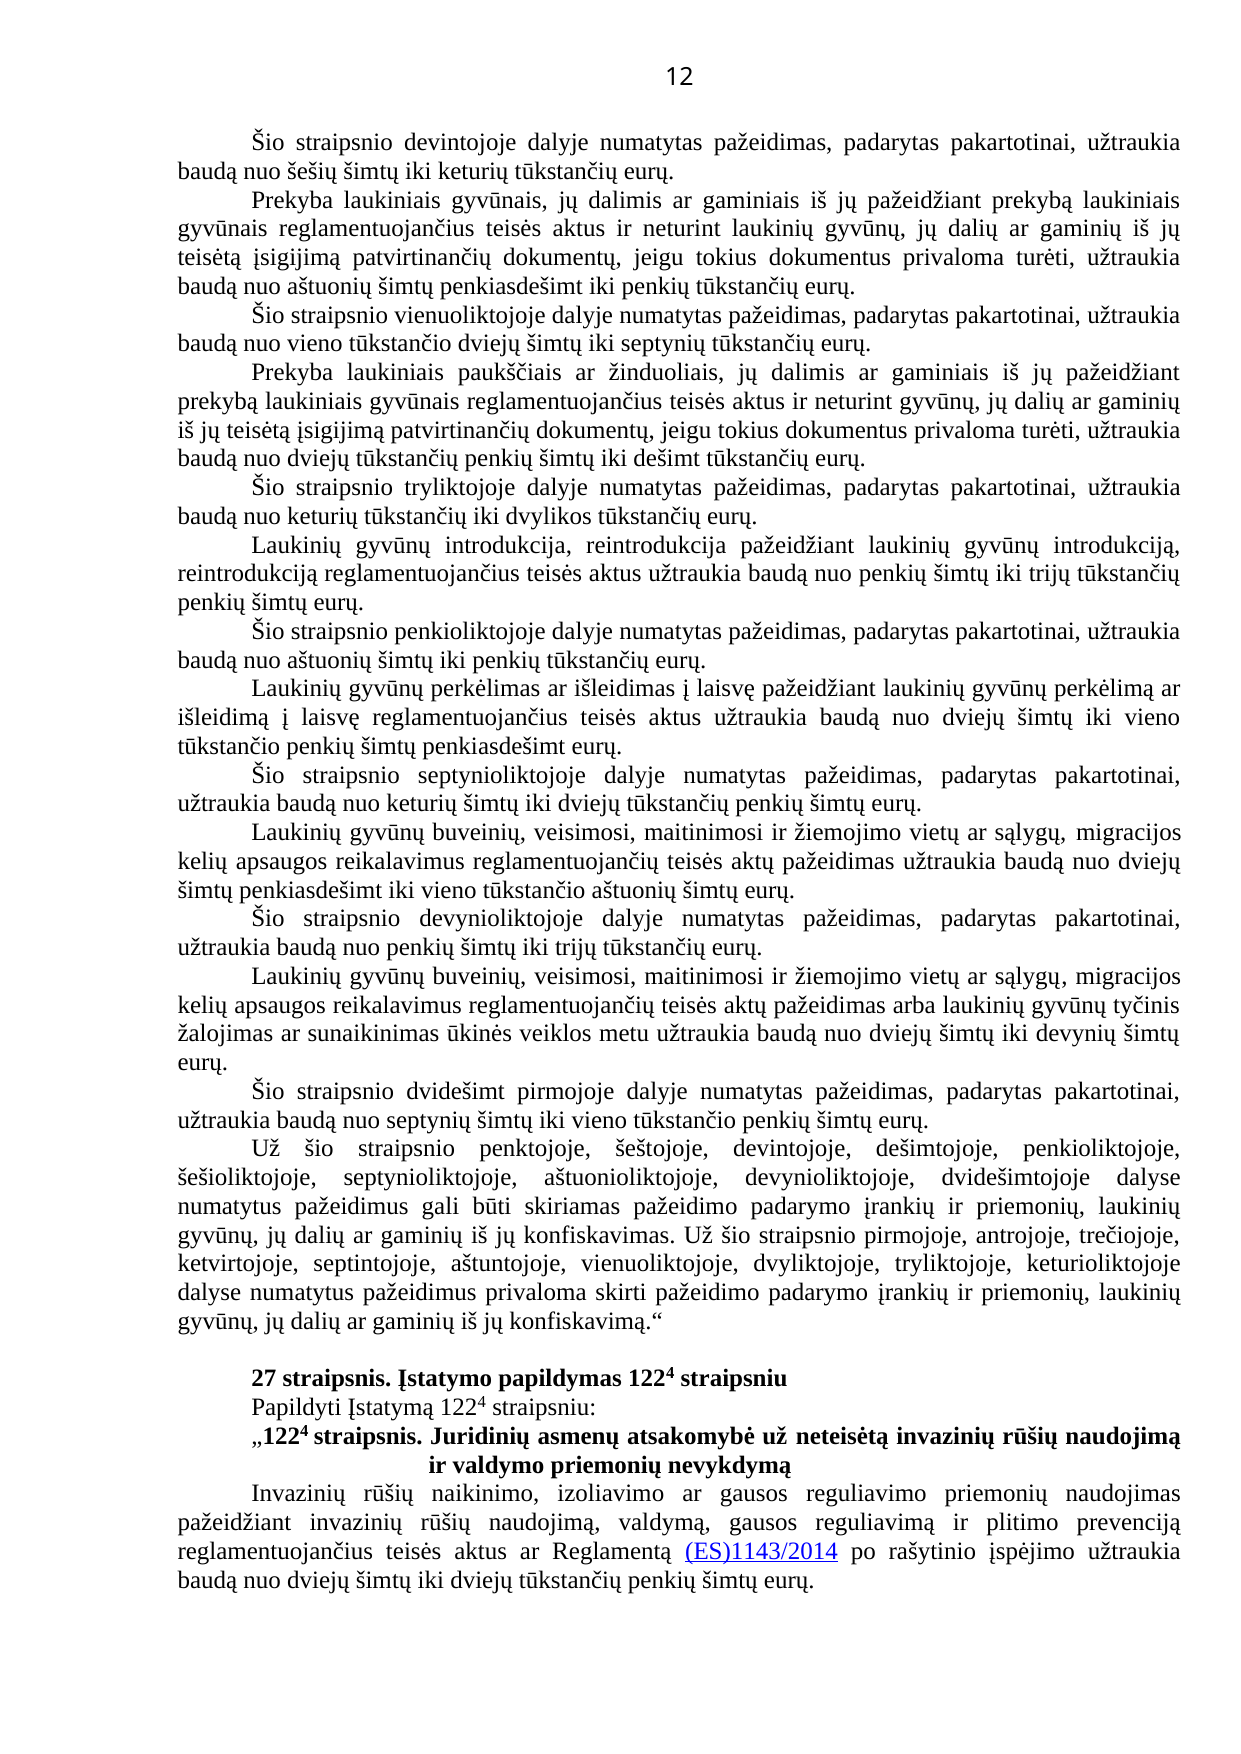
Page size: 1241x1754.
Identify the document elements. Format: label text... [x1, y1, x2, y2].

text Laukinių gyvūnų perkėlimas ar išleidimas į laisvę pažeidžiant laukinių gyvūnų perkėlimą ar išleidimą į laisvę reglamentuojančius teisės aktus užtraukia baudą nuo dviejų šimtų iki vieno tūkstančio penkių šimtų penkiasdešimt eurų. [177, 673, 1181, 760]
text Laukinių gyvūnų buveinių, veisimosi, maitinimosi ir žiemojimo vietų ar sąlygų, migracijos kelių apsaugos reikalavimus reglamentuojančių teisės aktų pažeidimas užtraukia baudą nuo dviejų šimtų penkiasdešimt iki vieno tūkstančio aštuonių šimtų eurų. [177, 817, 1181, 903]
text Šio straipsnio dvidešimt pirmojoje dalyje numatytas pažeidimas, padarytas pakartotinai, užtraukia baudą nuo septynių šimtų iki vieno tūkstančio penkių šimtų eurų. [177, 1076, 1181, 1133]
text „1224 straipsnis. Juridinių asmenų atsakomybė už neteisėtą invazinių rūšių naudojimą ir valdymo priemonių nevykdymą [251, 1421, 1181, 1478]
text Laukinių gyvūnų buveinių, veisimosi, maitinimosi ir žiemojimo vietų ar sąlygų, migracijos kelių apsaugos reikalavimus reglamentuojančių teisės aktų pažeidimas arba laukinių gyvūnų tyčinis žalojimas ar sunaikinimas ūkinės veiklos metu užtraukia baudą nuo dviejų šimtų iki devynių šimtų eurų. [177, 961, 1181, 1076]
text Už šio straipsnio penktojoje, šeštojoje, devintojoje, dešimtojoje, penkioliktojoje, šešioliktojoje, septynioliktojoje, aštuonioliktojoje, devynioliktojoje, dvidešimtojoje dalyse numatytus pažeidimus gali būti skiriamas pažeidimo padarymo įrankių ir priemonių, laukinių gyvūnų, jų dalių ar gaminių iš jų konfiskavimas. Už šio straipsnio pirmojoje, antrojoje, trečiojoje, ketvirtojoje, septintojoje, aštuntojoje, vienuoliktojoje, dvyliktojoje, tryliktojoje, keturioliktojoje dalyse numatytus pažeidimus privaloma skirti pažeidimo padarymo įrankių ir priemonių, laukinių gyvūnų, jų dalių ar gaminių iš jų konfiskavimą.“ [177, 1133, 1181, 1335]
text Šio straipsnio vienuoliktojoje dalyje numatytas pažeidimas, padarytas pakartotinai, užtraukia baudą nuo vieno tūkstančio dviejų šimtų iki septynių tūkstančių eurų. [177, 300, 1181, 357]
text Šio straipsnio septynioliktojoje dalyje numatytas pažeidimas, padarytas pakartotinai, užtraukia baudą nuo keturių šimtų iki dviejų tūkstančių penkių šimtų eurų. [177, 760, 1181, 817]
text Laukinių gyvūnų introdukcija, reintrodukcija pažeidžiant laukinių gyvūnų introdukciją, reintrodukciją reglamentuojančius teisės aktus užtraukia baudą nuo penkių šimtų iki trijų tūkstančių penkių šimtų eurų. [177, 530, 1181, 616]
text Prekyba laukiniais paukščiais ar žinduoliais, jų dalimis ar gaminiais iš jų pažeidžiant prekybą laukiniais gyvūnais reglamentuojančius teisės aktus ir neturint gyvūnų, jų dalių ar gaminių iš jų teisėtą įsigijimą patvirtinančių dokumentų, jeigu tokius dokumentus privaloma turėti, užtraukia baudą nuo dviejų tūkstančių penkių šimtų iki dešimt tūkstančių eurų. [177, 357, 1181, 472]
text Šio straipsnio tryliktojoje dalyje numatytas pažeidimas, padarytas pakartotinai, užtraukia baudą nuo keturių tūkstančių iki dvylikos tūkstančių eurų. [177, 472, 1181, 530]
text Šio straipsnio devintojoje dalyje numatytas pažeidimas, padarytas pakartotinai, užtraukia baudą nuo šešių šimtų iki keturių tūkstančių eurų. [177, 127, 1181, 185]
text 27 straipsnis. Įstatymo papildymas 1224 straipsniu [177, 1363, 1181, 1392]
text Papildyti Įstatymą 1224 straipsniu: [177, 1392, 1181, 1421]
text Prekyba laukiniais gyvūnais, jų dalimis ar gaminiais iš jų pažeidžiant prekybą laukiniais gyvūnais reglamentuojančius teisės aktus ir neturint laukinių gyvūnų, jų dalių ar gaminių iš jų teisėtą įsigijimą patvirtinančių dokumentų, jeigu tokius dokumentus privaloma turėti, užtraukia baudą nuo aštuonių šimtų penkiasdešimt iki penkių tūkstančių eurų. [177, 185, 1181, 300]
text Invazinių rūšių naikinimo, izoliavimo ar gausos reguliavimo priemonių naudojimas pažeidžiant invazinių rūšių naudojimą, valdymą, gausos reguliavimą ir plitimo prevenciją reglamentuojančius teisės aktus ar Reglamentą (ES)1143/2014 po rašytinio įspėjimo užtraukia baudą nuo dviejų šimtų iki dviejų tūkstančių penkių šimtų eurų. [177, 1478, 1181, 1593]
text Šio straipsnio penkioliktojoje dalyje numatytas pažeidimas, padarytas pakartotinai, užtraukia baudą nuo aštuonių šimtų iki penkių tūkstančių eurų. [177, 616, 1181, 673]
text Šio straipsnio devynioliktojoje dalyje numatytas pažeidimas, padarytas pakartotinai, užtraukia baudą nuo penkių šimtų iki trijų tūkstančių eurų. [177, 903, 1181, 961]
